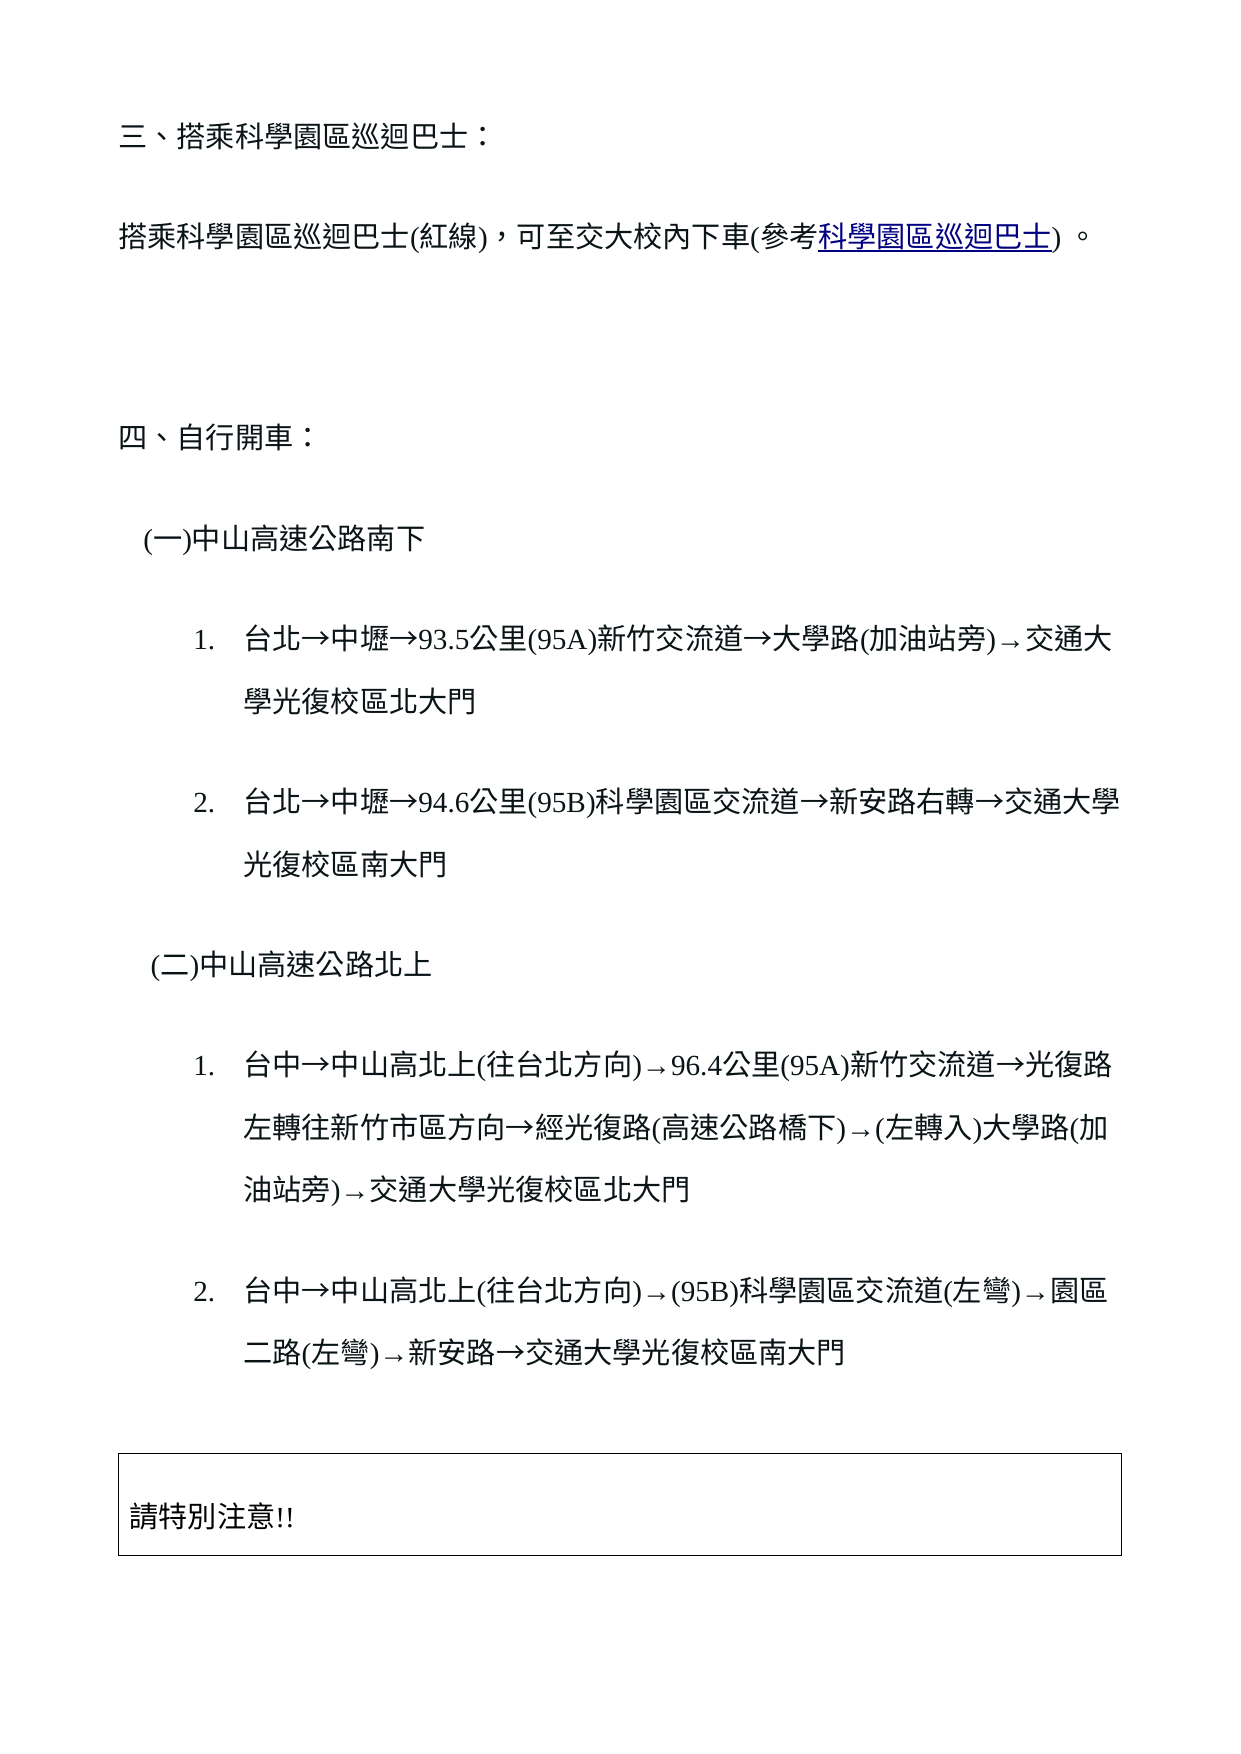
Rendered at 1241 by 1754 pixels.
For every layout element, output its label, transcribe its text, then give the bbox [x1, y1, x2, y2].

list 台北→中壢→93.5公里(95A)新竹交流道→大學路(加油站旁)→交通大學光復校區北大門 [193, 595, 1122, 720]
list 台中→中山高北上(往台北方向)→96.4公里(95A)新竹交流道→光復路左轉往新竹市區方向→經光復路(高速公路橋下)→(左轉入)大學路(加油站旁)→交通大學光復校區北大門 [193, 1021, 1122, 1209]
text 四、自行開車： [118, 394, 1122, 457]
table_header 請特別注意!! 進入校門時，請先向警衛室拿取停車票。 本校停車場藍色標線為教職員停放車位，請勿停放，以免違規受罰。 本活動提供校內免費停車券，請於報名網頁登記。 [119, 1454, 1121, 1555]
text 搭乘科學園區巡迴巴士(紅線)，可至交大校內下車(參考科學園區巡迴巴士) 。 [118, 193, 1122, 256]
list 台北→中壢→94.6公里(95B)科學園區交流道→新安路右轉→交通大學光復校區南大門 [193, 758, 1122, 883]
list 台中→中山高北上(往台北方向)→(95B)科學園區交流道(左彎)→園區二路(左彎)→新安路→交通大學光復校區南大門 [193, 1247, 1122, 1372]
text (一)中山高速公路南下 [143, 495, 1122, 557]
text 三、搭乘科學園區巡迴巴士： [118, 93, 1122, 156]
text (二)中山高速公路北上 [143, 921, 1122, 983]
